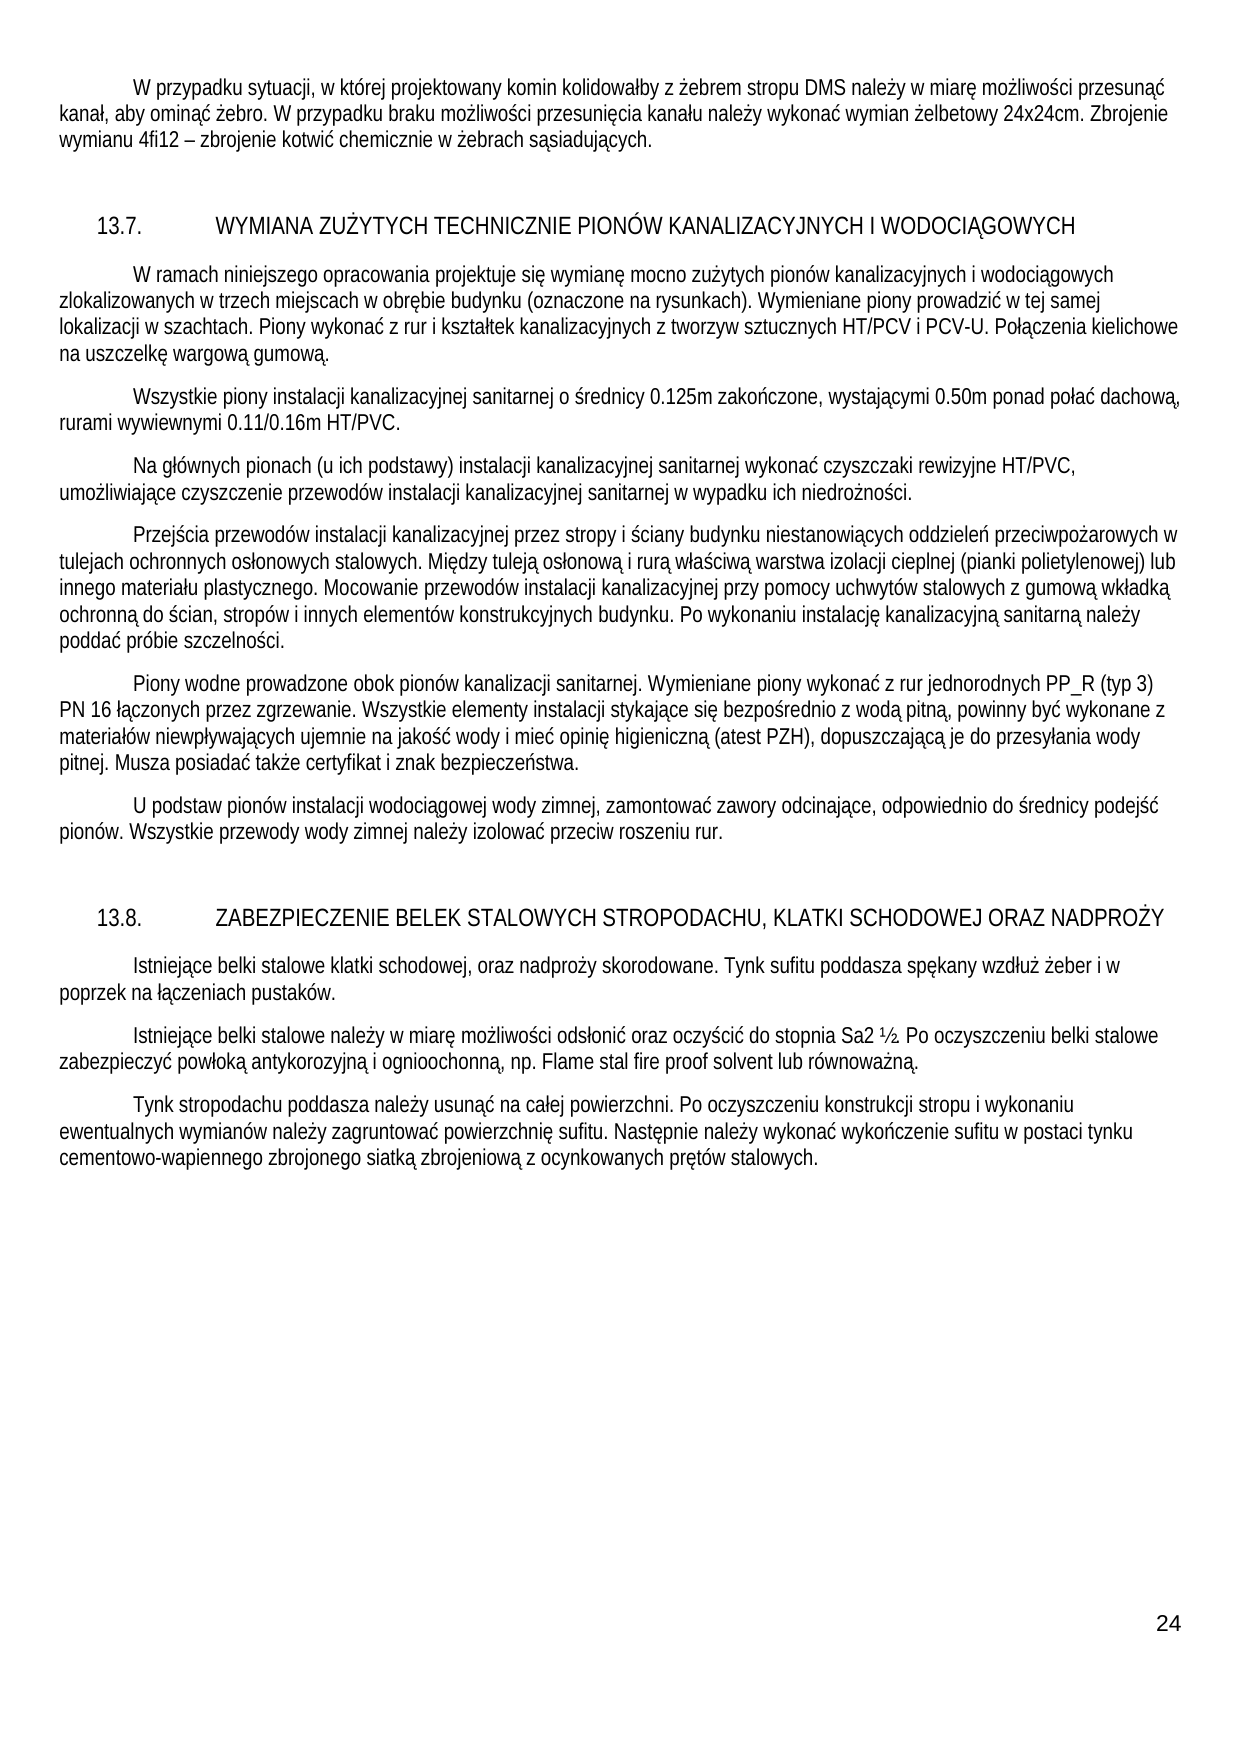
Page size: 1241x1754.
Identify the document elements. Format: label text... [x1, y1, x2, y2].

text W przypadku sytuacji, w której projektowany komin kolidowałby z żebrem stropu DMS należy w miarę możliwości przesunąć kanał, aby ominąć żebro. W przypadku braku możliwości przesunięcia kanału należy wykonać wymian żelbetowy 24x24cm. Zbrojenie wymianu 4fi12 – zbrojenie kotwić chemicznie w żebrach sąsiadujących. [59, 74, 1181, 153]
text U podstaw pionów instalacji wodociągowej wody zimnej, zamontować zawory odcinające, odpowiednio do średnicy podejść pionów. Wszystkie przewody wody zimnej należy izolować przeciw roszeniu rur. [59, 792, 1181, 845]
list ZABEZPIECZENIE BELEK STALOWYCH STROPODACHU, KLATKI SCHODOWEJ ORAZ NADPROŻY [97, 903, 1181, 932]
text Istniejące belki stalowe klatki schodowej, oraz nadproży skorodowane. Tynk sufitu poddasza spękany wzdłuż żeber i w poprzek na łączeniach pustaków. [59, 952, 1181, 1005]
text W ramach niniejszego opracowania projektuje się wymianę mocno zużytych pionów kanalizacyjnych i wodociągowych zlokalizowanych w trzech miejscach w obrębie budynku (oznaczone na rysunkach). Wymieniane piony prowadzić w tej samej lokalizacji w szachtach. Piony wykonać z rur i kształtek kanalizacyjnych z tworzyw sztucznych HT/PCV i PCV-U. Połączenia kielichowe na uszczelkę wargową gumową. [59, 261, 1181, 366]
text Tynk stropodachu poddasza należy usunąć na całej powierzchni. Po oczyszczeniu konstrukcji stropu i wykonaniu ewentualnych wymianów należy zagruntować powierzchnię sufitu. Następnie należy wykonać wykończenie sufitu w postaci tynku cementowo-wapiennego zbrojonego siatką zbrojeniową z ocynkowanych prętów stalowych. [59, 1091, 1181, 1170]
text Przejścia przewodów instalacji kanalizacyjnej przez stropy i ściany budynku niestanowiących oddzieleń przeciwpożarowych w tulejach ochronnych osłonowych stalowych. Między tuleją osłonową i rurą właściwą warstwa izolacji cieplnej (pianki polietylenowej) lub innego materiału plastycznego. Mocowanie przewodów instalacji kanalizacyjnej przy pomocy uchwytów stalowych z gumową wkładką ochronną do ścian, stropów i innych elementów konstrukcyjnych budynku. Po wykonaniu instalację kanalizacyjną sanitarną należy poddać próbie szczelności. [59, 521, 1181, 653]
list WYMIANA ZUŻYTYCH TECHNICZNIE PIONÓW KANALIZACYJNYCH I WODOCIĄGOWYCH [97, 211, 1181, 240]
text Na głównych pionach (u ich podstawy) instalacji kanalizacyjnej sanitarnej wykonać czyszczaki rewizyjne HT/PVC, umożliwiające czyszczenie przewodów instalacji kanalizacyjnej sanitarnej w wypadku ich niedrożności. [59, 452, 1181, 505]
text Piony wodne prowadzone obok pionów kanalizacji sanitarnej. Wymieniane piony wykonać z rur jednorodnych PP_R (typ 3) PN 16 łączonych przez zgrzewanie. Wszystkie elementy instalacji stykające się bezpośrednio z wodą pitną, powinny być wykonane z materiałów niewpływających ujemnie na jakość wody i mieć opinię higieniczną (atest PZH), dopuszczającą je do przesyłania wody pitnej. Musza posiadać także certyfikat i znak bezpieczeństwa. [59, 670, 1181, 775]
text Wszystkie piony instalacji kanalizacyjnej sanitarnej o średnicy 0.125m zakończone, wystającymi 0.50m ponad połać dachową, rurami wywiewnymi 0.11/0.16m HT/PVC. [59, 383, 1181, 435]
text Istniejące belki stalowe należy w miarę możliwości odsłonić oraz oczyścić do stopnia Sa2 ½. Po oczyszczeniu belki stalowe zabezpieczyć powłoką antykorozyjną i ognioochonną, np. Flame stal fire proof solvent lub równoważną. [59, 1022, 1181, 1074]
